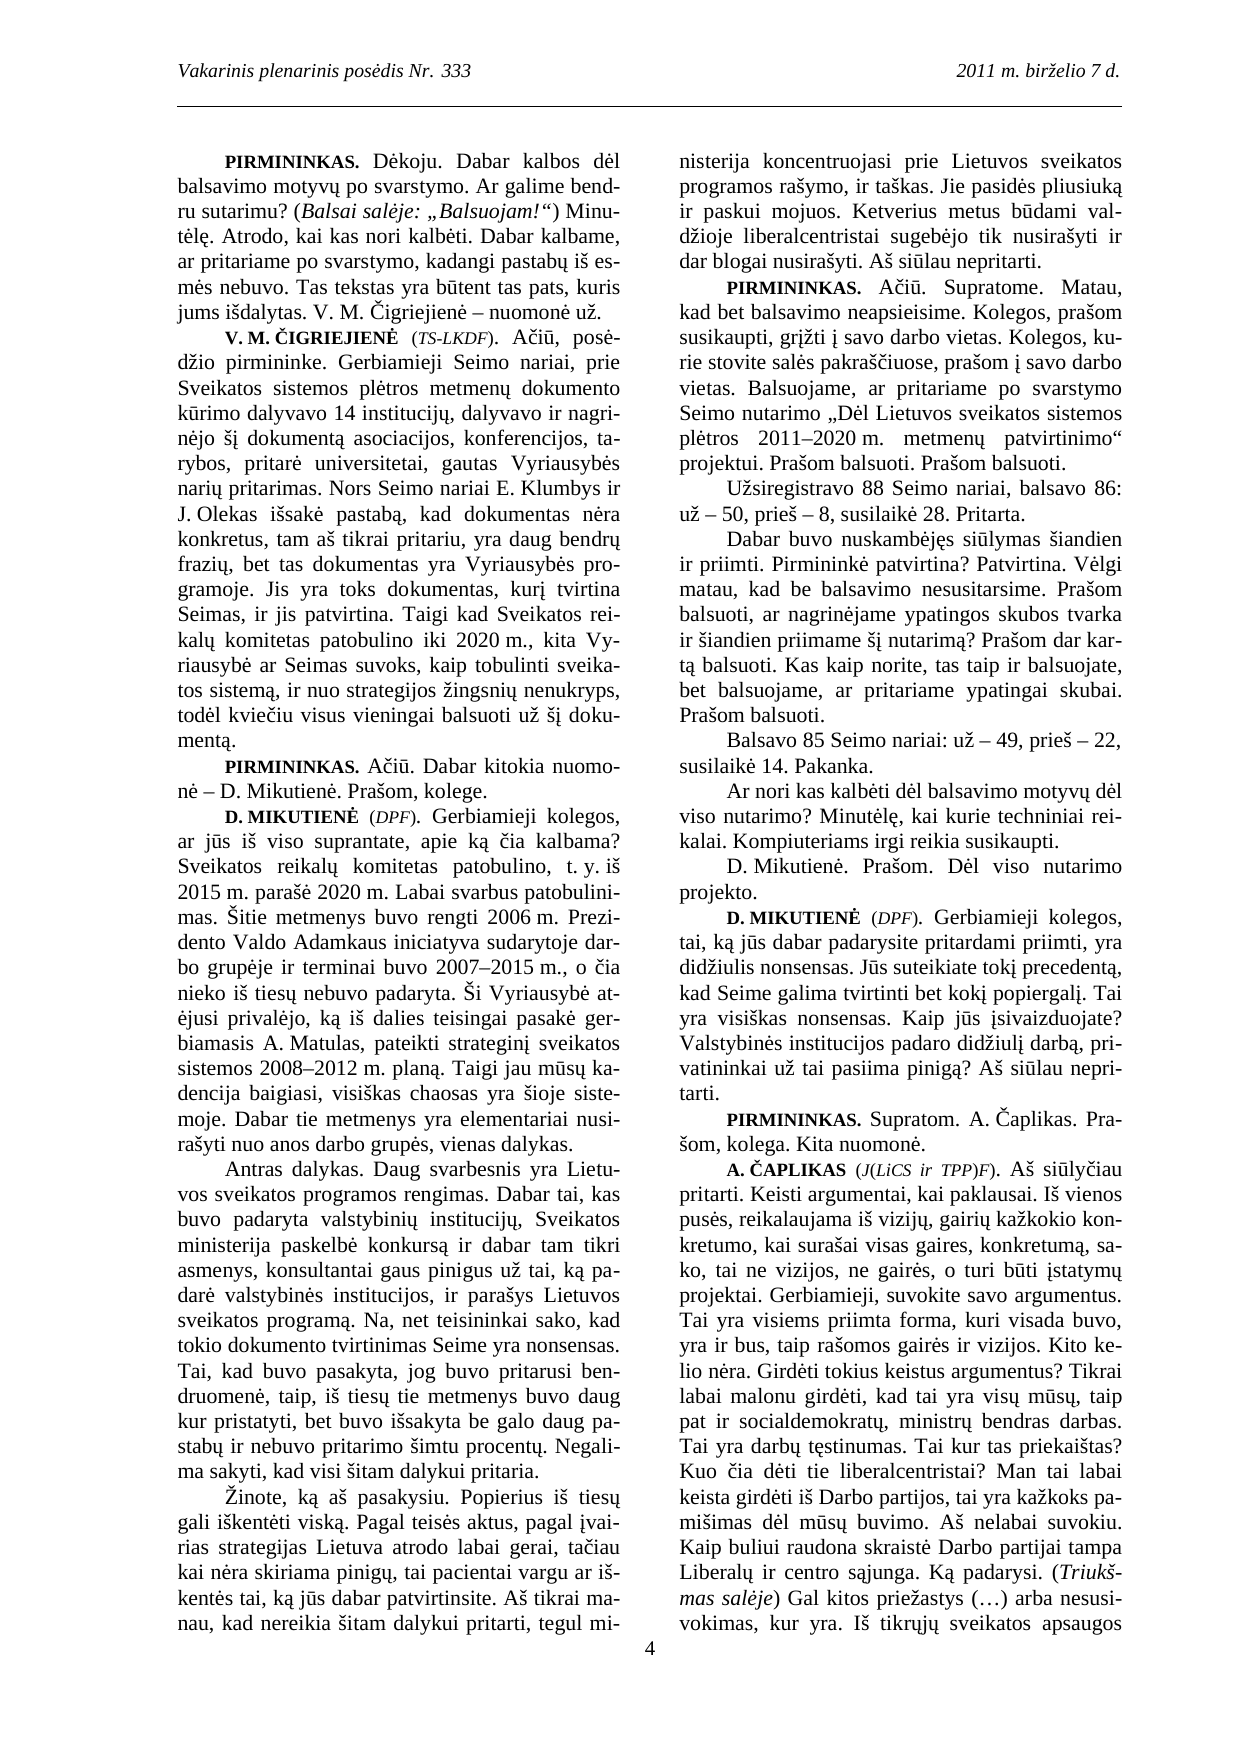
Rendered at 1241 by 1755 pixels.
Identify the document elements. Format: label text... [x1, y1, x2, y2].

text Da­bar bu­vo nu­skam­bė­jęs siū­ly­mas šian­dien ir pri­im­ti. Pir­mi­nin­kė pa­tvir­ti­na? Pa­tvir­ti­na. Vėl­gi ma­tau, kad be bal­sa­vi­mo ne­su­si­tar­si­me. Pra­šom bal­suo­ti, ar nag­ri­nė­ja­me ypa­tin­gos sku­bos tvar­ka ir šian­dien pri­ima­me šį nu­ta­ri­mą? Pra­šom dar kar­tą bal­suo­ti. Kas kaip no­ri­te, tas taip ir bal­suo­ja­te, bet bal­suo­ja­me, ar pri­ta­ria­me ypa­tin­gai sku­bai. Pra­šom bal­suo­ti. [679, 526, 1122, 727]
text PIRMININKAS. Ačiū. Su­pra­to­me. Ma­tau, kad bet bal­sa­vi­mo neap­si­ei­si­me. Ko­le­gos, pra­šom su­si­kaup­ti, grįž­ti į sa­vo dar­bo vie­tas. Ko­le­gos, ku­rie sto­vi­te sa­lės pa­kraš­čiuo­se, pra­šom į sa­vo dar­bo vie­tas. Bal­suo­ja­me, ar pri­ta­ria­me po svars­ty­mo Sei­mo nu­ta­ri­mo „Dėl Lie­tu­vos svei­ka­tos sis­te­mos plėt­ros 2011–2020 m. met­me­nų pa­tvir­ti­ni­mo“ pro­jek­tui. Pra­šom bal­suo­ti. Pra­šom bal­suo­ti. [679, 274, 1122, 475]
text PIRMININKAS. Dė­ko­ju. Da­bar kal­bos dėl bal­sa­vi­mo mo­ty­vų po svars­ty­mo. Ar ga­li­me ben­d­ru su­ta­ri­mu? (Bal­sai sa­lė­je: „Bal­suo­jam!“) Mi­nu­tė­lę. At­ro­do, kai kas no­ri kal­bė­ti. Da­bar kal­ba­me, ar pri­ta­ria­me po svars­ty­mo, ka­dan­gi pa­sta­bų iš es­mės ne­bu­vo. Tas teks­tas yra bū­tent tas pats, ku­ris jums iš­da­ly­tas. V. M. Čig­rie­jie­nė – nuo­mo­nė už. [177, 148, 620, 324]
text Bal­sa­vo 85 Sei­mo na­riai: už – 49, prieš – 22, su­si­lai­kė 14. Pa­kan­ka. [679, 727, 1122, 778]
text V. M. ČIGRIEJIENĖ (TS-LKDF). Ačiū, po­sė­džio pir­mi­nin­ke. Ger­bia­mie­ji Sei­mo na­riai, prie Svei­ka­tos sis­te­mos plėt­ros met­me­nų do­ku­men­to kū­ri­mo da­ly­va­vo 14 ins­ti­tu­ci­jų, da­ly­va­vo ir nag­ri­nė­jo šį do­ku­men­tą aso­cia­ci­jos, kon­fe­ren­ci­jos, ta­ry­bos, pri­ta­rė uni­ver­si­te­tai, gau­tas Vy­riau­sy­bės na­rių pri­ta­ri­mas. Nors Sei­mo na­riai E. Klum­bys ir J. Ole­kas iš­sa­kė pa­sta­bą, kad do­ku­men­tas nė­ra kon­kre­tus, tam aš tik­rai pri­ta­riu, yra daug ben­drų fra­zių, bet tas do­ku­men­tas yra Vy­riau­sy­bės pro­gra­mo­je. Jis yra toks do­ku­men­tas, ku­rį tvir­ti­na Sei­mas, ir jis pa­tvir­ti­na. Tai­gi kad Svei­ka­tos rei­ka­lų ko­mi­te­tas pa­to­bu­li­no iki 2020 m., ki­ta Vy­riau­sy­bė ar Sei­mas su­voks, kaip to­bu­lin­ti svei­ka­tos sis­te­mą, ir nuo stra­te­gi­jos žings­nių ne­nu­kryps, to­dėl kvie­čiu vi­sus vie­nin­gai bal­suo­ti už šį do­ku­men­tą. [177, 324, 620, 753]
text Už­si­re­gist­ra­vo 88 Sei­mo na­riai, bal­sa­vo 86: už – 50, prieš – 8, su­si­lai­kė 28. Pri­tar­ta. [679, 475, 1122, 526]
text D. MIKUTIENĖ (DPF). Ger­bia­mie­ji ko­le­gos, ar jūs iš vi­so su­pran­ta­te, apie ką čia kal­ba­ma? Svei­ka­tos rei­ka­lų ko­mi­te­tas pa­to­bu­li­no, t. y. iš 2015 m. pa­ra­šė 2020 m. La­bai svar­bus pa­to­bu­li­ni­mas. Ši­tie met­me­nys bu­vo reng­ti 2006 m. Pre­zi­den­to Val­do Adam­kaus ini­cia­ty­va su­da­ry­to­je dar­bo gru­pė­je ir ter­mi­nai bu­vo 2007–2015 m., o čia nie­ko iš tie­sų ne­bu­vo pa­da­ry­ta. Ši Vy­riau­sy­bė at­ėju­si pri­va­lė­jo, ką iš da­lies tei­sin­gai pa­sa­kė ger­bia­ma­sis A. Ma­tu­las, pa­teik­ti stra­te­gi­nį svei­ka­tos sis­te­mos 2008–2012 m. pla­ną. Tai­gi jau mū­sų ka­den­ci­ja bai­gia­si, vi­siš­kas cha­o­sas yra šio­je sis­te­mo­je. Da­bar tie met­me­nys yra ele­men­ta­riai nu­si­ra­šy­ti nuo anos dar­bo gru­pės, vie­nas da­ly­kas. [177, 803, 620, 1156]
text PIRMININKAS. Ačiū. Da­bar ki­to­kia nuo­mo­nė – D. Mi­ku­tie­nė. Pra­šom, ko­le­ge. [177, 753, 620, 803]
text Ži­no­te, ką aš pa­sa­ky­siu. Po­pie­rius iš tie­sų ga­li iš­ken­tė­ti vis­ką. Pa­gal tei­sės ak­tus, pa­gal įvai­rias stra­te­gi­jas Lie­tu­va at­ro­do la­bai ge­rai, ta­čiau kai nė­ra ski­ria­ma pi­ni­gų, tai pa­cien­tai var­gu ar iš­ken­tės tai, ką jūs da­bar pa­tvir­tin­si­te. Aš tik­rai ma­nau, kad ne­rei­kia ši­tam da­ly­kui pri­tar­ti, te­gul mi­ [177, 1484, 620, 1635]
text Ar no­ri kas kal­bė­ti dėl bal­sa­vi­mo mo­ty­vų dėl vi­so nu­ta­ri­mo? Mi­nu­tė­lę, kai ku­rie tech­ni­niai rei­ka­lai. Kom­piu­te­riams ir­gi rei­kia su­si­kaup­ti. [679, 778, 1122, 853]
text PIRMININKAS. Su­pra­tom. A. Čap­li­kas. Pra­šom, ko­le­ga. Ki­ta nuo­mo­nė. [679, 1106, 1122, 1156]
text Ant­ras da­ly­kas. Daug svar­bes­nis yra Lie­tu­vos svei­ka­tos pro­gra­mos ren­gi­mas. Da­bar tai, kas bu­vo pa­da­ry­ta vals­ty­bi­nių ins­ti­tu­ci­jų, Svei­ka­tos mi­nis­te­ri­ja pa­skel­bė kon­kur­są ir da­bar tam tik­ri as­me­nys, kon­sul­tan­tai gaus pi­ni­gus už tai, ką pa­da­rė vals­ty­bi­nės ins­ti­tu­ci­jos, ir pa­ra­šys Lie­tu­vos svei­ka­tos pro­gra­mą. Na, net tei­si­nin­kai sa­ko, kad to­kio do­ku­men­to tvir­ti­ni­mas Sei­me yra non­sen­sas. Tai, kad bu­vo pa­sa­ky­ta, jog bu­vo pri­ta­ru­si ben­druo­me­nė, taip, iš tie­sų tie met­me­nys bu­vo daug kur pri­sta­ty­ti, bet bu­vo iš­sa­ky­ta be ga­lo daug pa­sta­bų ir ne­bu­vo pri­ta­ri­mo šim­tu pro­cen­tų. Ne­ga­li­ma sa­ky­ti, kad vi­si ši­tam da­ly­kui pri­ta­ria. [177, 1156, 620, 1484]
text D. Mi­ku­tie­nė. Pra­šom. Dėl vi­so nu­ta­ri­mo pro­jek­to. [679, 853, 1122, 904]
text D. MIKUTIENĖ (DPF). Ger­bia­mie­ji ko­le­gos, tai, ką jūs da­bar pa­da­ry­si­te pri­tar­da­mi pri­im­ti, yra di­džiu­lis non­sen­sas. Jūs su­tei­kia­te to­kį pre­ce­den­tą, kad Sei­me ga­li­ma tvir­tin­ti bet ko­kį po­pier­ga­lį. Tai yra vi­siš­kas non­sen­sas. Kaip jūs įsi­vaiz­duo­ja­te? Vals­ty­bi­nės ins­ti­tu­ci­jos pa­da­ro di­džiu­lį dar­bą, pri­va­ti­nin­kai už tai pa­si­i­ma pi­ni­gą? Aš siū­lau ne­pri­tar­ti. [679, 904, 1122, 1106]
text A. ČAPLIKAS (J(LiCS ir TPP)F). Aš siū­ly­čiau pri­tar­ti. Keis­ti ar­gu­men­tai, kai pa­klau­sai. Iš vie­nos pu­sės, rei­ka­lau­ja­ma iš vi­zi­jų, gai­rių kaž­ko­kio kon­kre­tu­mo, kai su­ra­šai vi­sas gai­res, kon­kre­tu­mą, sa­ko, tai ne vi­zi­jos, ne gai­rės, o tu­ri bū­ti įsta­ty­mų pro­jek­tai. Ger­bia­mie­ji, su­vo­ki­te sa­vo ar­gu­men­tus. Tai yra vi­siems pri­im­ta for­ma, ku­ri vi­sa­da bu­vo, yra ir bus, taip ra­šo­mos gai­rės ir vi­zi­jos. Ki­to ke­lio nė­ra. Gir­dė­ti to­kius keis­tus ar­gu­men­tus? Tik­rai la­bai ma­lo­nu gir­dė­ti, kad tai yra vi­sų mū­sų, taip pat ir so­cial­de­mok­ra­tų, mi­nist­rų ben­dras dar­bas. Tai yra dar­bų tęs­ti­nu­mas. Tai kur tas prie­kaiš­tas? Kuo čia dė­ti tie li­be­ral­cen­tris­tai? Man tai la­bai keis­ta gir­dė­ti iš Dar­bo par­ti­jos, tai yra kaž­koks pa­mi­ši­mas dėl mū­sų bu­vi­mo. Aš ne­la­bai su­vo­kiu. Kaip bu­liui rau­do­na skrais­tė Dar­bo par­ti­jai tam­pa Li­be­ra­lų ir cen­tro są­jun­ga. Ką pa­da­ry­si. (Triukš­mas sa­lė­je) Gal ki­tos prie­žas­tys (…) ar­ba ne­su­si­vo­ki­mas, kur yra. Iš tik­rų­jų svei­ka­tos ap­sau­gos [679, 1156, 1122, 1635]
text nis­te­ri­ja kon­cen­truo­ja­si prie Lie­tu­vos svei­ka­tos pro­gra­mos ra­šy­mo, ir taš­kas. Jie pa­si­dės pliu­siu­ką ir pas­kui mo­juos. Ket­ve­rius me­tus bū­da­mi val­džio­je li­be­ral­cen­tris­tai su­ge­bė­jo tik nu­si­ra­šy­ti ir dar blo­gai nu­si­ra­šy­ti. Aš siū­lau ne­pri­tar­ti. [679, 148, 1122, 274]
